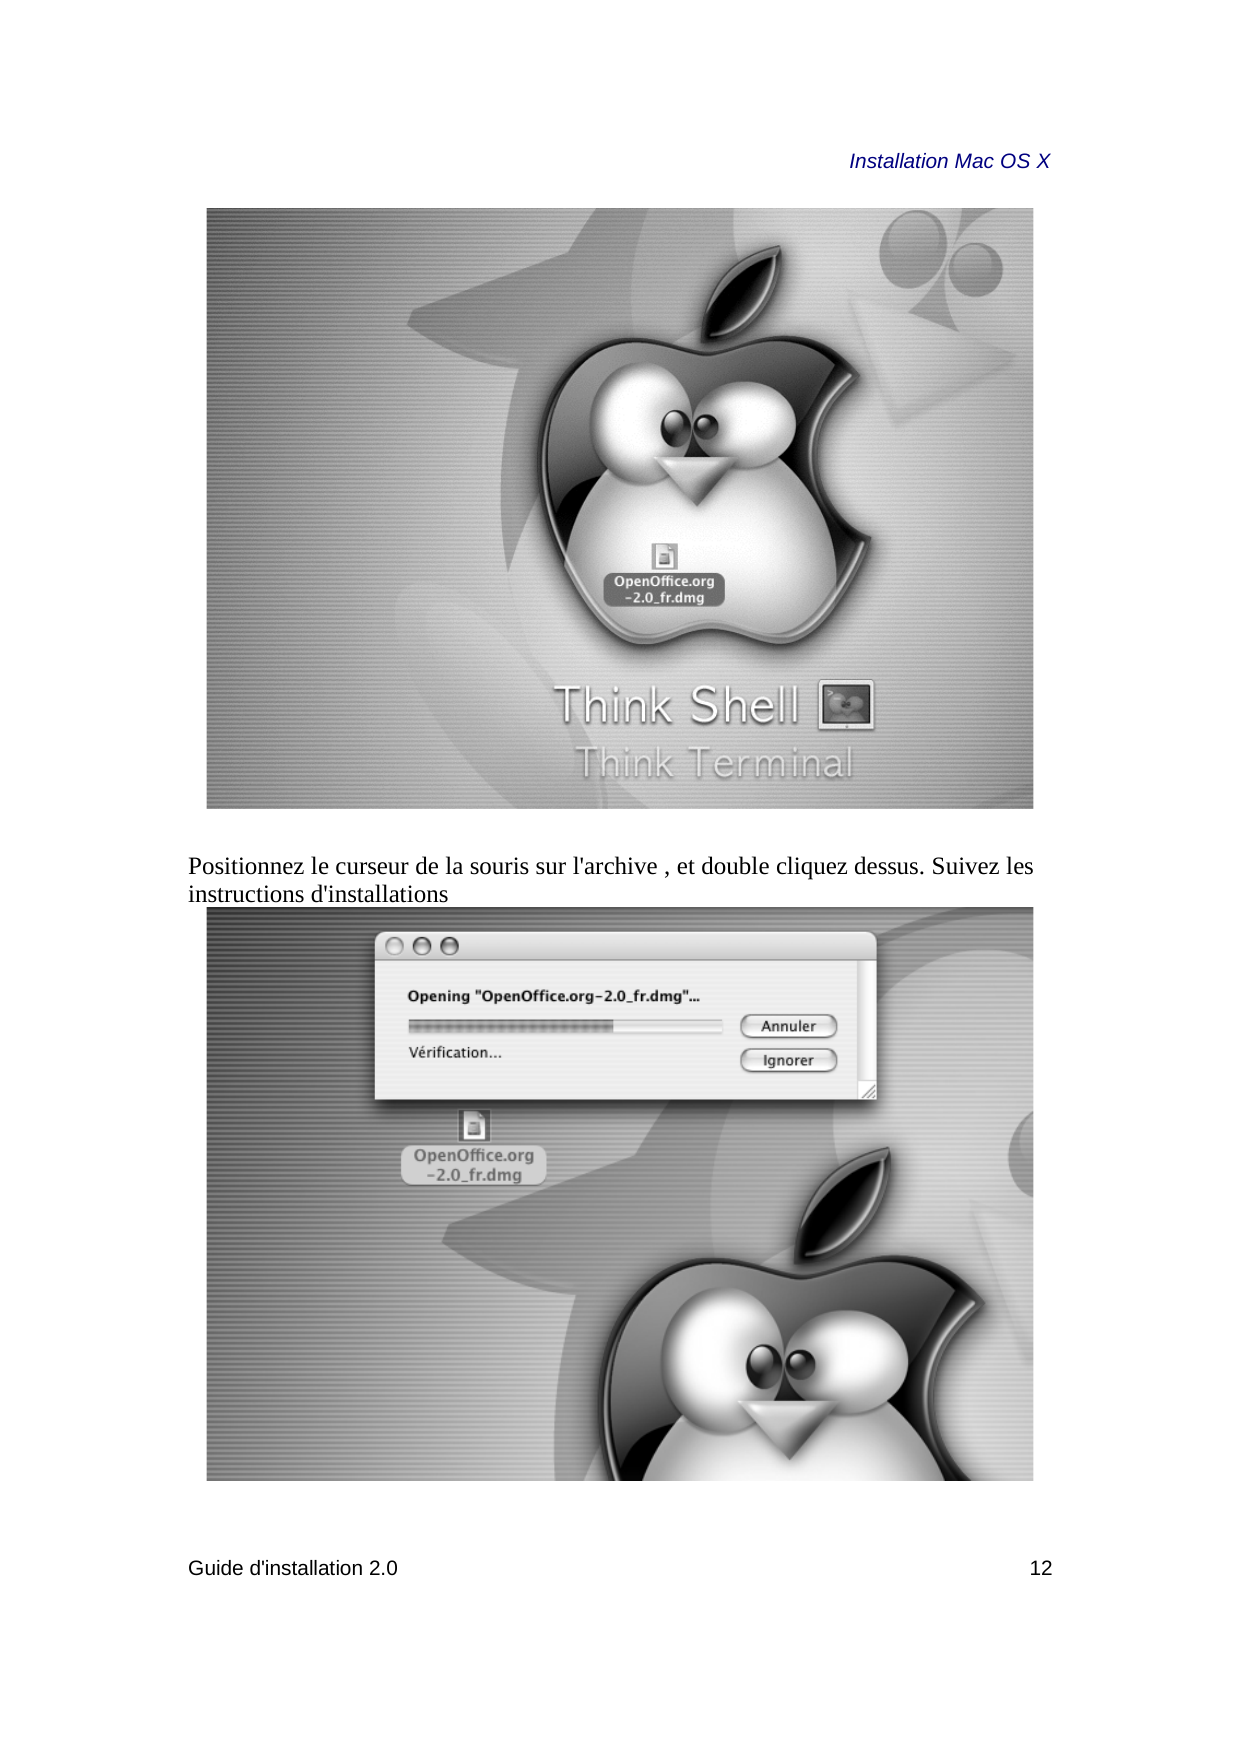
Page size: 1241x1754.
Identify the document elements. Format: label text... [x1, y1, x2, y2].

text Positionnez le curseur de la souris sur l'archive , et double cliquez dessus. Suivez les instructions d'installations [188, 852, 1052, 908]
picture [206, 208, 1034, 809]
picture [206, 907, 1034, 1481]
